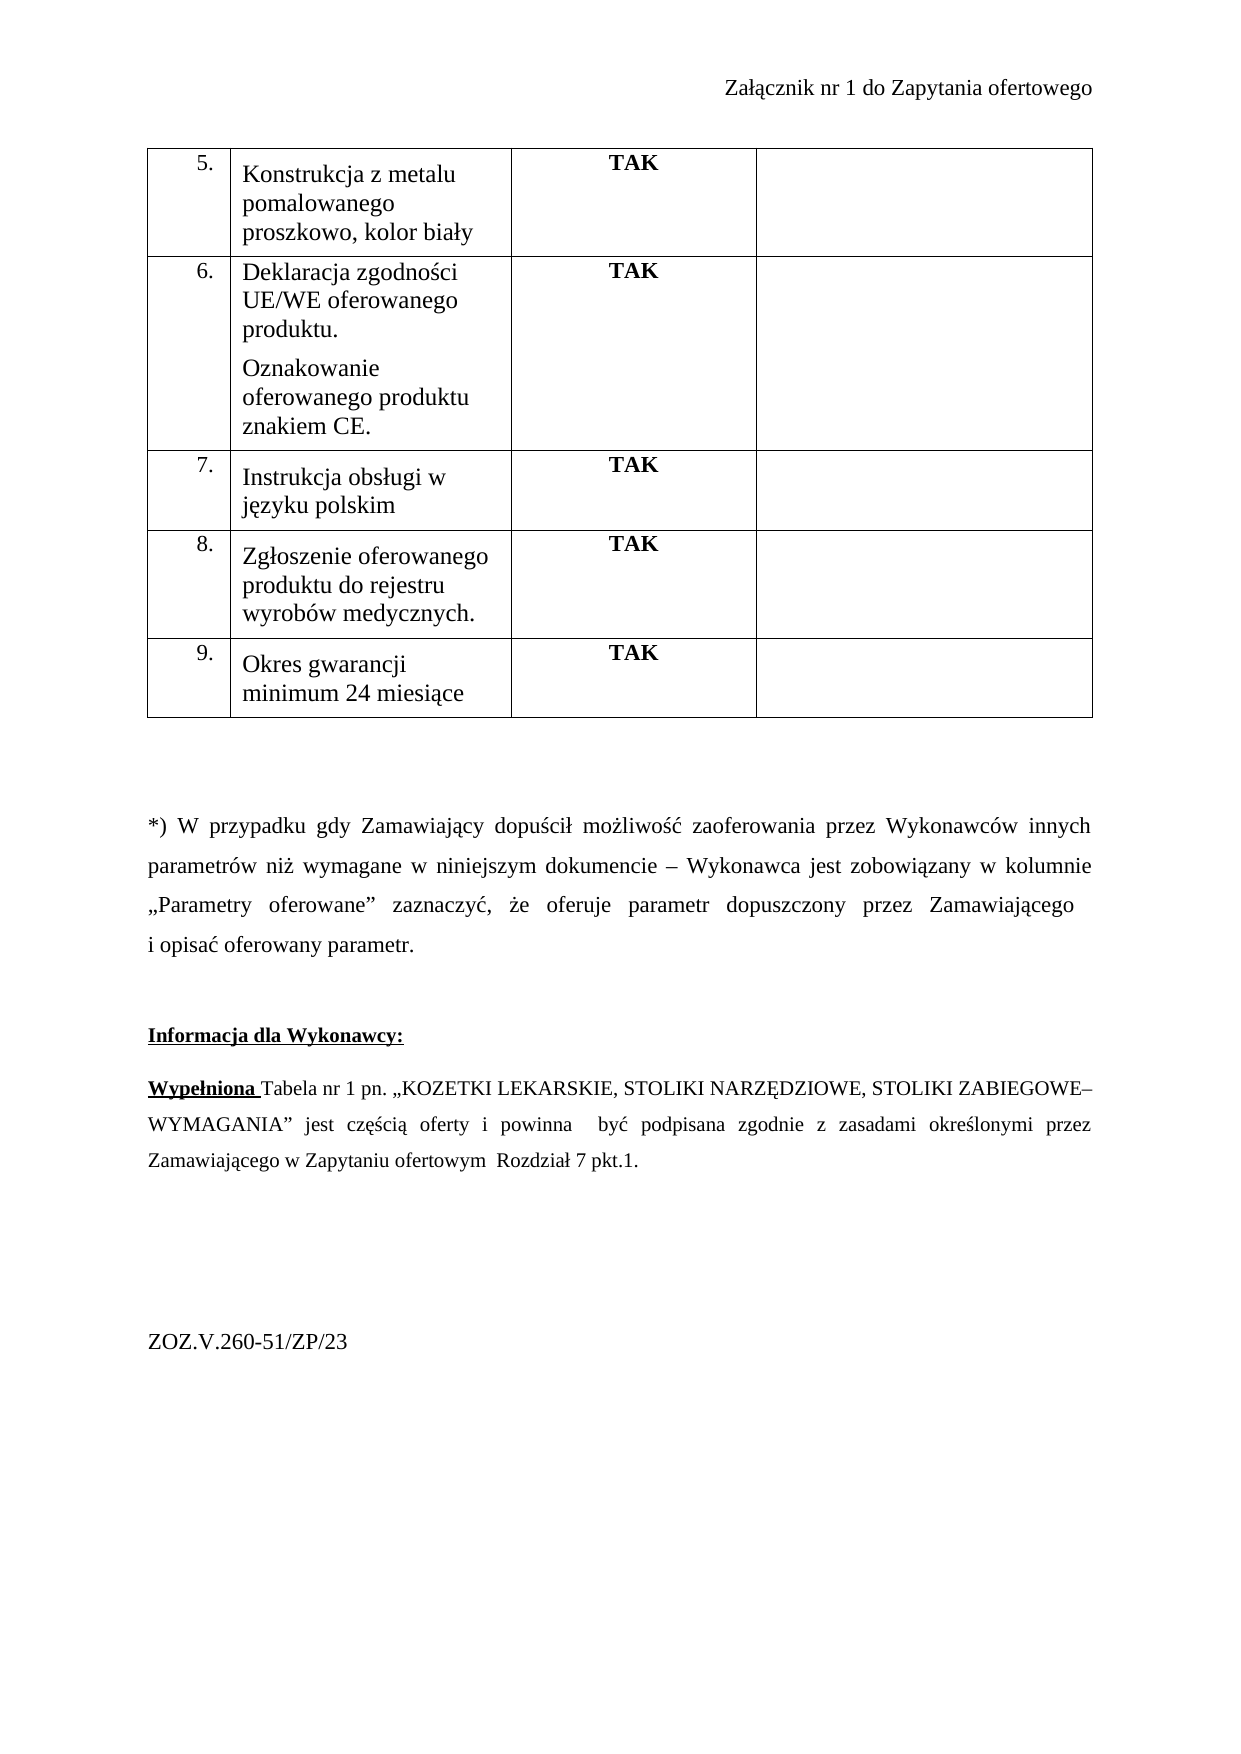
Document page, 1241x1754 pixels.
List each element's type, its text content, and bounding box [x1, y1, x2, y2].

table_cell [757, 257, 1092, 450]
table_cell [148, 639, 230, 717]
text Wypełniona Tabela nr 1 pn. „KOZETKI LEKARSKIE, STOLIKI NARZĘDZIOWE, STOLIKI ZABIEGOWE– WYMAGANIA” jest częścią oferty i powinna być podpisana zgodnie z zasadami określonymi przez Zamawiającego w Zapytaniu ofertowym Rozdział 7 pkt.1. [148, 1076, 1093, 1172]
table_cell [757, 639, 1092, 717]
table_cell Instrukcja obsługi w języku polskim [231, 451, 511, 529]
table_cell [148, 149, 230, 256]
table_cell TAK [512, 257, 756, 450]
table_cell TAK [512, 149, 756, 256]
text ZOZ.V.260-51/ZP/23 [148, 1328, 1093, 1354]
table_cell [757, 149, 1092, 256]
table_cell [757, 451, 1092, 529]
table_cell Deklaracja zgodności UE/WE oferowanego produktu. Oznakowanie oferowanego produktu znakiem CE. [231, 257, 511, 450]
table_cell [148, 257, 230, 450]
table_cell Konstrukcja z metalu pomalowanego proszkowo, kolor biały [231, 149, 511, 256]
table_cell TAK [512, 451, 756, 529]
text *) W przypadku gdy Zamawiający dopuścił możliwość zaoferowania przez Wykonawców innych parametrów niż wymagane w niniejszym dokumencie – Wykonawca jest zobowiązany w kolumnie „Parametry oferowane” zaznaczyć, że oferuje parametr dopuszczony przez Zamawiającego i opisać oferowany parametr. [148, 812, 1093, 957]
table_cell [148, 531, 230, 638]
table_cell [148, 451, 230, 529]
table_cell [757, 531, 1092, 638]
table_cell TAK [512, 639, 756, 717]
table_cell Okres gwarancji minimum 24 miesiące [231, 639, 511, 717]
table_cell Zgłoszenie oferowanego produktu do rejestru wyrobów medycznych. [231, 531, 511, 638]
table_cell TAK [512, 531, 756, 638]
text Informacja dla Wykonawcy: [148, 1023, 1093, 1047]
